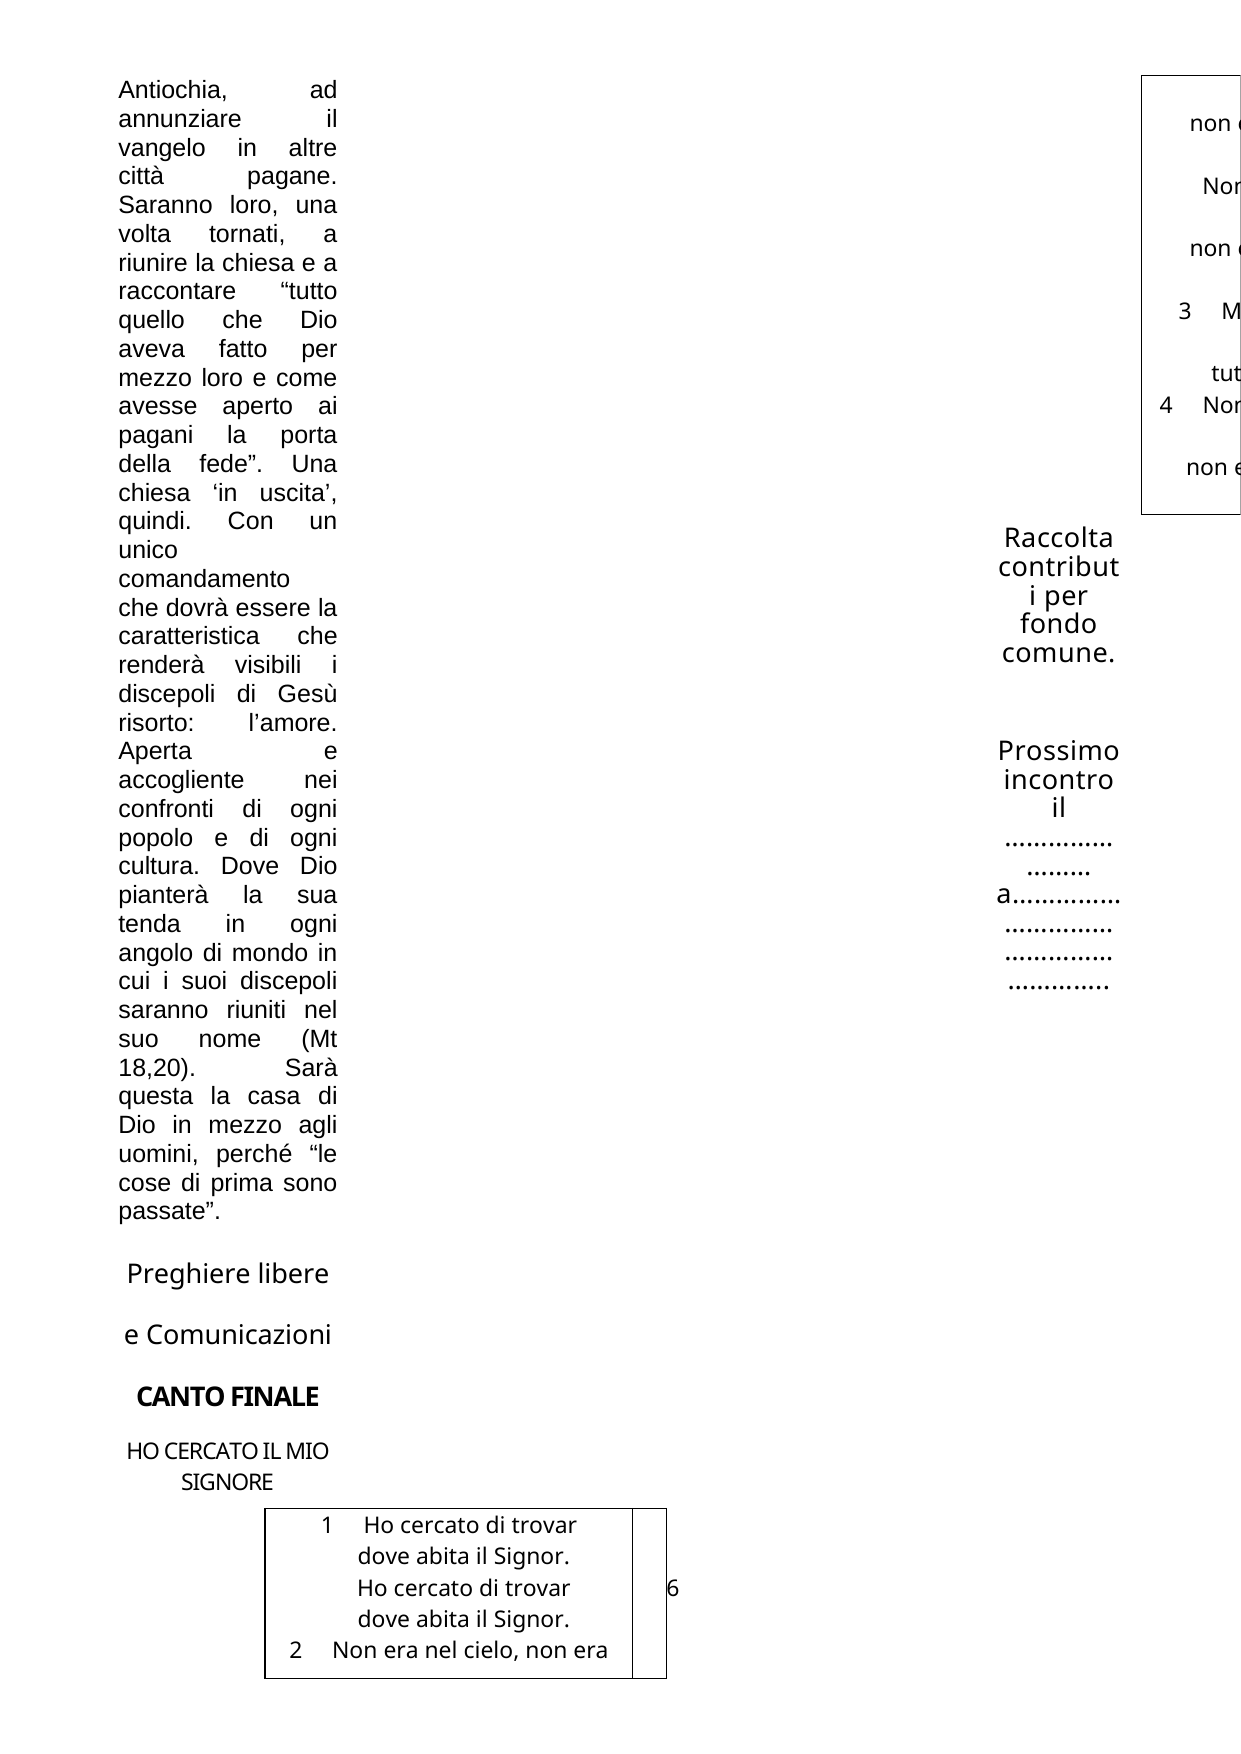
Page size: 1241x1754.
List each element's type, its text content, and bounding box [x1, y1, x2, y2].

text Preghiere libere e Comunicazioni [118, 1235, 337, 1356]
text Raccolta contributi per fondo comune. [995, 525, 1122, 668]
text Antiochia, ad annunziare il vangelo in altre città pagane. Saranno loro, una volta tornati, a riunire la chiesa e a raccontare “tutto quello che Dio aveva fatto per mezzo loro e come avesse aperto ai pagani la porta della fede”. Una chiesa ‘in uscita’, quindi. Con un unico comandamento che dovrà essere la caratteristica che renderà visibili i discepoli di Gesù risorto: l’amore. Aperta e accogliente nei confronti di ogni popolo e di ogni cultura. Dove Dio pianterà la sua tenda in ogni angolo di mondo in cui i suoi discepoli saranno riuniti nel suo nome (Mt 18,20). Sarà questa la casa di Dio in mezzo agli uomini, perché “le cose di prima sono passate”. [118, 75, 337, 1225]
text Prossimo incontro il …………………… a………………………………………………….. [995, 738, 1122, 995]
text CANTO FINALE [118, 1377, 337, 1414]
text HO CERCATO IL MIO SIGNORE [118, 1435, 337, 1497]
table_header 1 Ho cercato di trovar dove abita il Signor. Ho cercato di trovar dove abita il Signor. 2 Non era nel cielo, non era nel sole non era nemmeno in mezzo alla luna. Non era nel cielo, non era nel sole non era nemmeno in mezzo alla luna. 3 Mi sono messo anche a cercar tutto intorno per trovar. 4 Non era nel fiume, non era sul monte, non era nemmeno nel bosco dei pini. [266, 1509, 632, 1677]
